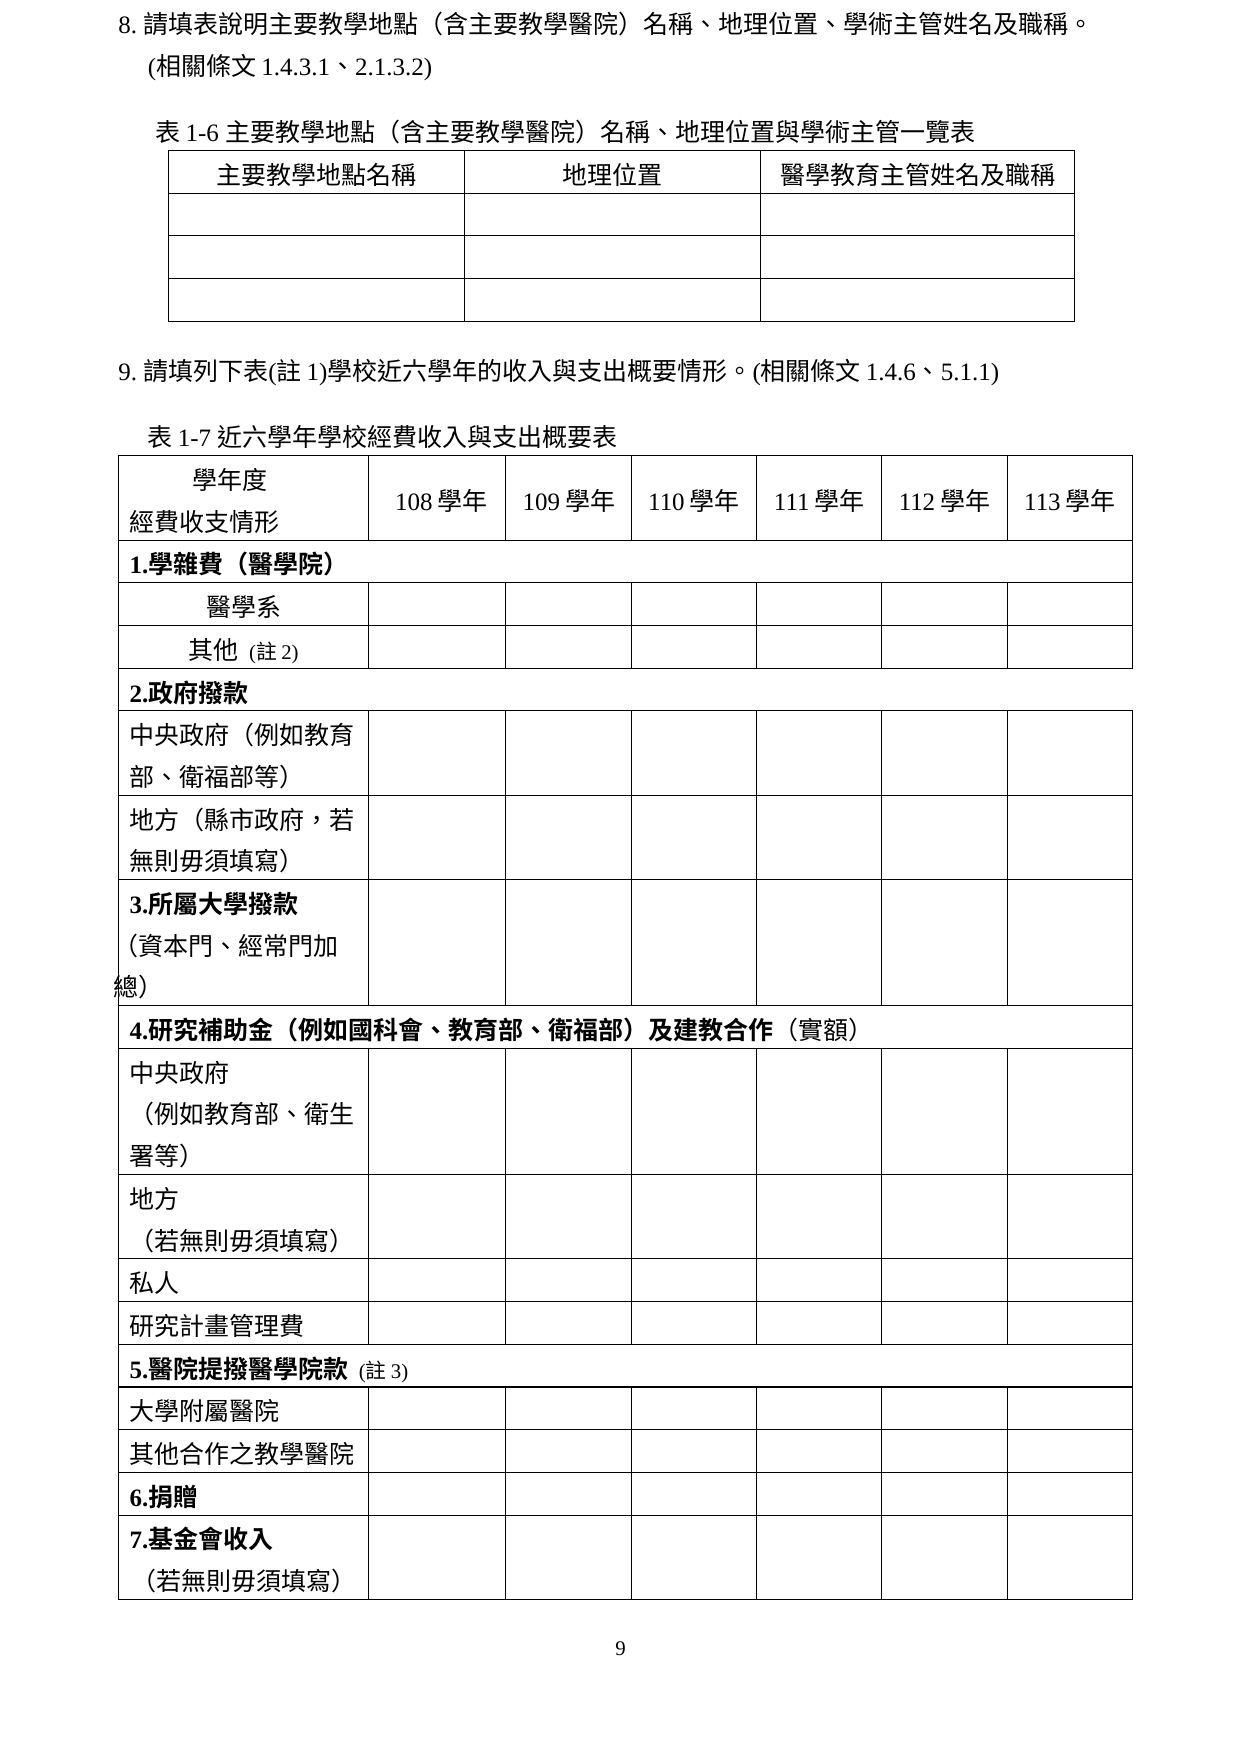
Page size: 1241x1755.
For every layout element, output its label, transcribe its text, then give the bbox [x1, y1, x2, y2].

table_cell [1132, 668, 1162, 710]
table_header 108學年 [369, 456, 505, 539]
table_cell [1008, 1430, 1132, 1472]
table_cell [506, 1430, 631, 1472]
table_cell [632, 1302, 756, 1344]
table_header 地理位置 [465, 151, 760, 193]
table_cell [1133, 1301, 1162, 1344]
table_cell 地方（縣市政府，若無則毋須填寫） [119, 796, 368, 879]
table_cell [632, 583, 756, 625]
text 表1-6 主要教學地點（含主要教學醫院）名稱、地理位置與學術主管一覽表 [155, 108, 1122, 150]
table_cell [882, 626, 1007, 668]
table_cell [369, 1302, 505, 1344]
table_cell 中央政府（例如教育部、衛福部等） [119, 711, 368, 795]
table_cell [1008, 626, 1132, 668]
table_header 112學年 [882, 456, 1007, 539]
table_cell [882, 1302, 1007, 1344]
table_cell [757, 1388, 881, 1429]
table_cell [882, 711, 1007, 795]
table_cell [506, 626, 631, 668]
table_header 主要教學地點名稱 [169, 151, 464, 193]
table_cell [1008, 711, 1132, 795]
table_cell [506, 711, 631, 795]
table_cell [1008, 1516, 1132, 1599]
table_cell [1008, 1388, 1132, 1429]
table_cell [757, 1302, 881, 1344]
table_cell [632, 1259, 756, 1301]
table_cell 1.學雜費（醫學院） [119, 541, 1132, 582]
table_cell [1133, 1048, 1162, 1174]
table_cell [1133, 1386, 1162, 1429]
table_cell [506, 1049, 631, 1174]
table_cell [369, 1473, 505, 1514]
table_cell [169, 194, 464, 235]
table_header 111學年 [757, 456, 881, 539]
table_cell [169, 279, 464, 321]
table_cell [1008, 1473, 1132, 1514]
table_cell [506, 583, 631, 625]
table_cell [465, 236, 760, 278]
table_cell [757, 1516, 881, 1599]
table_cell [757, 583, 881, 625]
table_cell [1008, 583, 1132, 625]
table_cell 中央政府 （例如教育部、衛生署等） [119, 1049, 368, 1174]
table_header 醫學教育主管姓名及職稱 [761, 151, 1074, 193]
table_cell [465, 194, 760, 235]
table_cell [1133, 879, 1162, 1005]
table_cell [1133, 1472, 1162, 1514]
table_cell [757, 880, 881, 1005]
table_cell [757, 1473, 881, 1514]
table_cell [882, 1049, 1007, 1174]
table_cell [632, 1388, 756, 1429]
table_cell [369, 1049, 505, 1174]
table_cell [882, 1516, 1007, 1599]
table_cell 大學附屬醫院 [119, 1388, 368, 1429]
table_cell [757, 796, 881, 879]
table_cell [506, 796, 631, 879]
table_cell [632, 1430, 756, 1472]
table_cell [761, 279, 1074, 321]
table_cell [761, 236, 1074, 278]
table_cell [1133, 625, 1162, 668]
table_cell [1008, 1302, 1132, 1344]
table_header [1133, 455, 1162, 539]
table_cell 私人 [119, 1259, 368, 1301]
table_cell [632, 626, 756, 668]
table_header 學年度 經費收支情形 [119, 456, 368, 539]
table_cell [1008, 1259, 1132, 1301]
table_cell [369, 1516, 505, 1599]
table_cell [369, 1388, 505, 1429]
table_cell [1133, 540, 1162, 582]
table_cell 7.基金會收入 （若無則毋須填寫） [119, 1516, 368, 1599]
table_header 109學年 [506, 456, 631, 539]
table_cell 5.醫院提撥醫學院款 (註3) [119, 1345, 1132, 1386]
table_cell [1133, 710, 1162, 795]
table_cell [1008, 1175, 1132, 1258]
table_cell [757, 1430, 881, 1472]
table_cell [1133, 795, 1162, 879]
table_cell [757, 626, 881, 668]
table_cell [632, 711, 756, 795]
table_cell [882, 1430, 1007, 1472]
list 請填列下表(註1)學校近六學年的收入與支出概要情形。(相關條文1.4.6、5.1.1) [118, 347, 1122, 388]
table_cell [632, 1049, 756, 1174]
table_cell [882, 1473, 1007, 1514]
table_cell 其他合作之教學醫院 [119, 1430, 368, 1472]
table_cell [169, 236, 464, 278]
text 表1-7 近六學年學校經費收入與支出概要表 [148, 413, 1122, 455]
table_cell [1133, 1005, 1162, 1048]
table_cell [369, 1259, 505, 1301]
table_cell [369, 880, 505, 1005]
table_cell [1133, 1258, 1162, 1301]
table_cell [1133, 1174, 1162, 1258]
table_cell [506, 1388, 631, 1429]
table_cell [369, 583, 505, 625]
table_cell 6.捐贈 [119, 1473, 368, 1514]
table_cell [1133, 1429, 1162, 1472]
table_cell [882, 796, 1007, 879]
table_cell [632, 1473, 756, 1514]
table_cell [761, 194, 1074, 235]
table_cell [1133, 582, 1162, 625]
table_cell [1008, 1049, 1132, 1174]
table_cell [882, 1175, 1007, 1258]
table_cell [882, 583, 1007, 625]
table_cell [506, 1473, 631, 1514]
table_cell [757, 711, 881, 795]
table_cell [1133, 1344, 1162, 1386]
table_cell [369, 626, 505, 668]
table_cell [632, 880, 756, 1005]
table_cell [369, 796, 505, 879]
table_cell [882, 1388, 1007, 1429]
table_cell [506, 1175, 631, 1258]
table_header 113學年 [1008, 456, 1132, 539]
table_cell 2.政府撥款 [119, 669, 1132, 710]
table_cell [506, 1516, 631, 1599]
table_cell [369, 1430, 505, 1472]
table_cell [632, 1516, 756, 1599]
table_cell 4.研究補助金（例如國科會、教育部、衛福部）及建教合作（實額） [119, 1006, 1132, 1048]
table_cell [506, 1259, 631, 1301]
table_cell [506, 880, 631, 1005]
table_cell [1008, 796, 1132, 879]
table_cell 地方 （若無則毋須填寫） [119, 1175, 368, 1258]
table_cell [369, 711, 505, 795]
table_cell [882, 880, 1007, 1005]
table_cell [757, 1175, 881, 1258]
table_cell [1008, 880, 1132, 1005]
table_cell 醫學系 [119, 583, 368, 625]
table_cell 3.所屬大學撥款 （資本門、經常門加總） [119, 880, 368, 1005]
table_cell [369, 1175, 505, 1258]
table_cell [632, 796, 756, 879]
table_cell 其他 (註2) [119, 626, 368, 668]
table_cell [882, 1259, 1007, 1301]
table_cell [465, 279, 760, 321]
table_cell [757, 1049, 881, 1174]
table_cell 研究計畫管理費 [119, 1302, 368, 1344]
table_header 110學年 [632, 456, 756, 539]
table_cell [632, 1175, 756, 1258]
table_cell [1133, 1515, 1162, 1599]
table_cell [506, 1302, 631, 1344]
list 請填表說明主要教學地點（含主要教學醫院）名稱、地理位置、學術主管姓名及職稱。(相關條文1.4.3.1、2.1.3.2) [118, 0, 1122, 83]
table_cell [757, 1259, 881, 1301]
